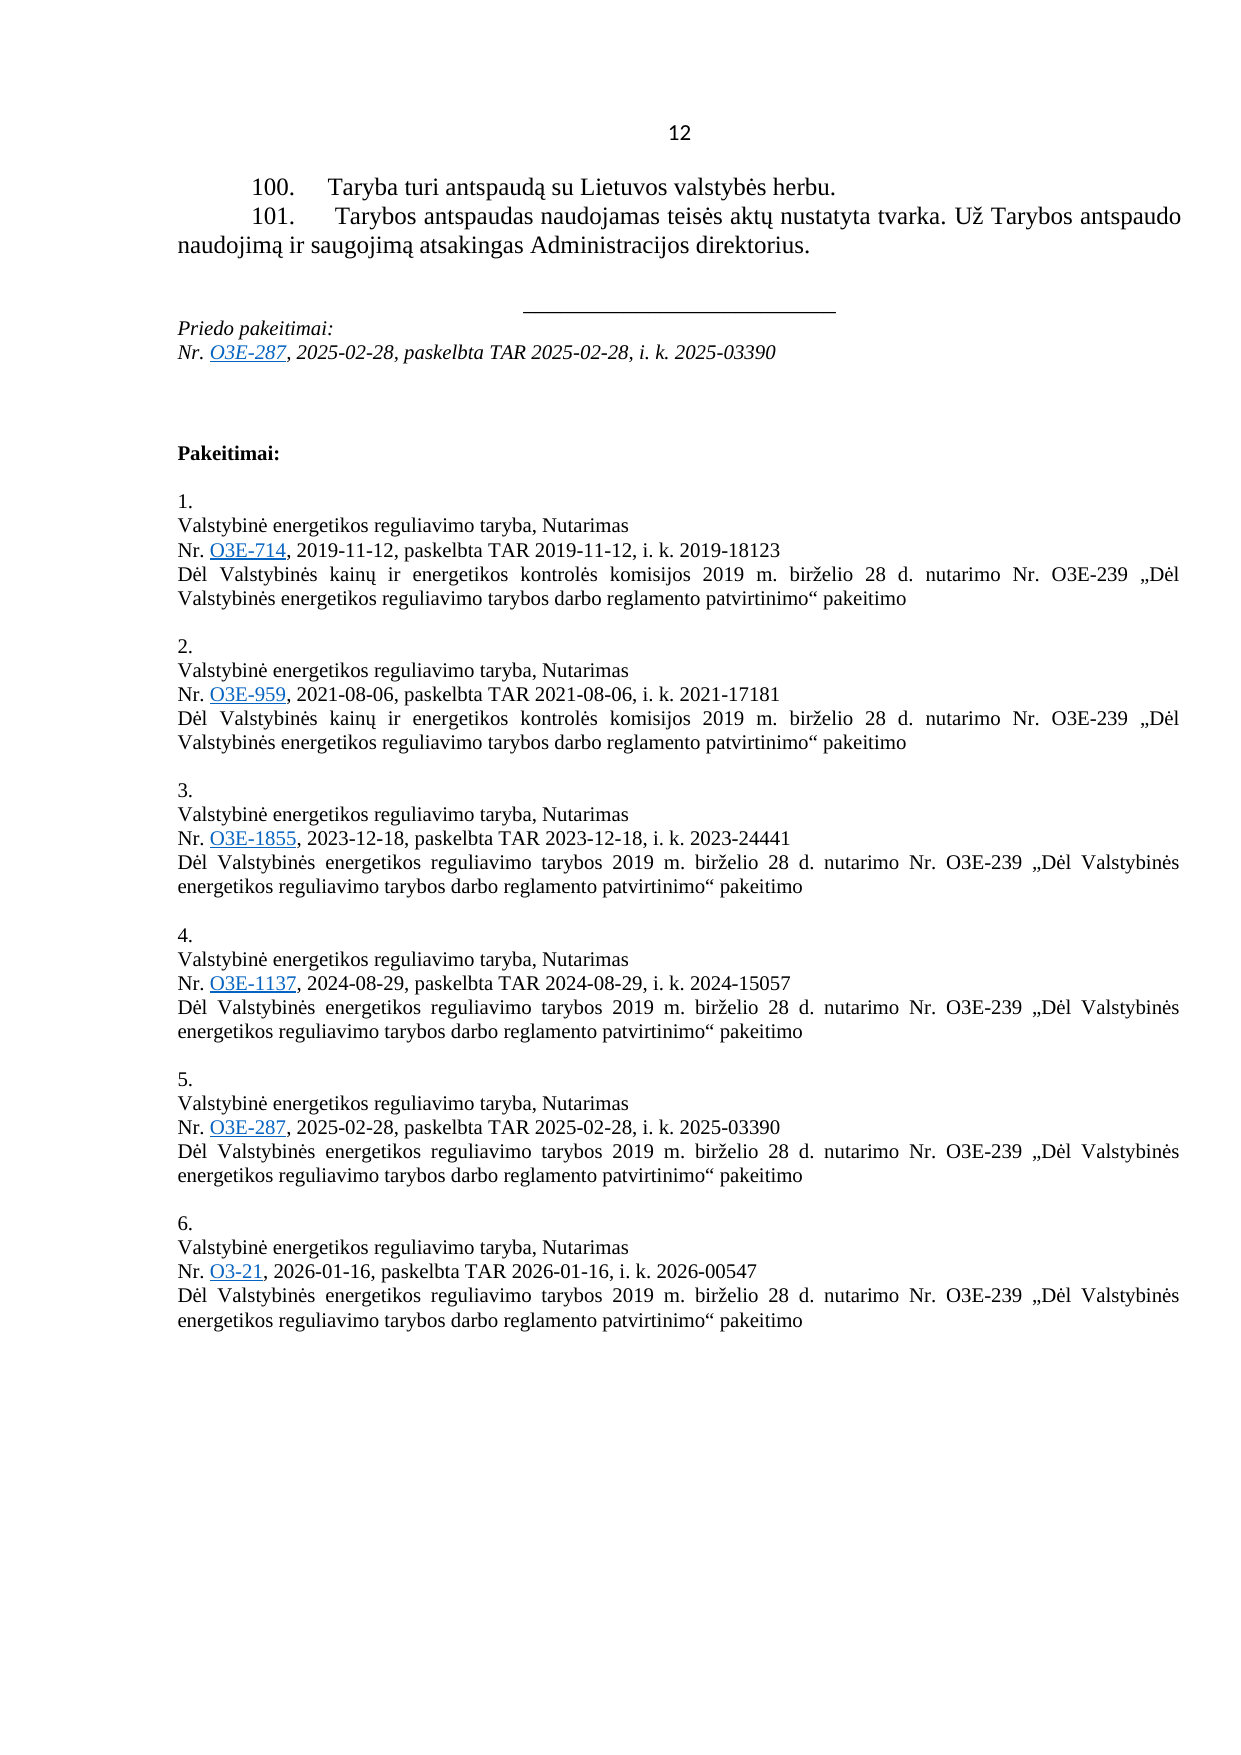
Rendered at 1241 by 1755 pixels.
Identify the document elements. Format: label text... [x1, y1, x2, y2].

text 2. [177, 634, 1181, 658]
text 4. [177, 922, 1181, 947]
text Pakeitimai: [177, 441, 1181, 465]
text Valstybinė energetikos reguliavimo taryba, Nutarimas [177, 513, 1181, 537]
text 5. [177, 1067, 1181, 1091]
text 3. [177, 778, 1181, 802]
text Nr. O3E-1855, 2023-12-18, paskelbta TAR 2023-12-18, i. k. 2023-24441 [177, 826, 1181, 850]
text Dėl Valstybinės energetikos reguliavimo tarybos 2019 m. birželio 28 d. nutarimo Nr. O3E-239 „Dėl Valstybinės energetikos reguliavimo tarybos darbo reglamento patvirtinimo“ pakeitimo [177, 1283, 1181, 1332]
text Valstybinė energetikos reguliavimo taryba, Nutarimas [177, 1235, 1181, 1259]
text Valstybinė energetikos reguliavimo taryba, Nutarimas [177, 947, 1181, 971]
text Nr. O3E-959, 2021-08-06, paskelbta TAR 2021-08-06, i. k. 2021-17181 [177, 682, 1181, 706]
text Nr. O3E-287, 2025-02-28, paskelbta TAR 2025-02-28, i. k. 2025-03390 [177, 340, 1181, 364]
text Nr. O3-21, 2026-01-16, paskelbta TAR 2026-01-16, i. k. 2026-00547 [177, 1259, 1181, 1283]
text Valstybinė energetikos reguliavimo taryba, Nutarimas [177, 1091, 1181, 1115]
text Dėl Valstybinės energetikos reguliavimo tarybos 2019 m. birželio 28 d. nutarimo Nr. O3E-239 „Dėl Valstybinės energetikos reguliavimo tarybos darbo reglamento patvirtinimo“ pakeitimo [177, 1139, 1181, 1187]
text 6. [177, 1211, 1181, 1235]
text 101. Tarybos antspaudas naudojamas teisės aktų nustatyta tvarka. Už Tarybos antspaudo naudojimą ir saugojimą atsakingas Administracijos direktorius. [177, 201, 1181, 259]
text _________________________ [177, 287, 1181, 316]
text Dėl Valstybinės kainų ir energetikos kontrolės komisijos 2019 m. birželio 28 d. nutarimo Nr. O3E-239 „Dėl Valstybinės energetikos reguliavimo tarybos darbo reglamento patvirtinimo“ pakeitimo [177, 562, 1181, 610]
text Valstybinė energetikos reguliavimo taryba, Nutarimas [177, 802, 1181, 826]
text Valstybinė energetikos reguliavimo taryba, Nutarimas [177, 658, 1181, 682]
text 100. Taryba turi antspaudą su Lietuvos valstybės herbu. [177, 172, 1181, 201]
text Dėl Valstybinės kainų ir energetikos kontrolės komisijos 2019 m. birželio 28 d. nutarimo Nr. O3E-239 „Dėl Valstybinės energetikos reguliavimo tarybos darbo reglamento patvirtinimo“ pakeitimo [177, 706, 1181, 754]
text Priedo pakeitimai: [177, 316, 1181, 340]
text Nr. O3E-1137, 2024-08-29, paskelbta TAR 2024-08-29, i. k. 2024-15057 [177, 971, 1181, 995]
text Dėl Valstybinės energetikos reguliavimo tarybos 2019 m. birželio 28 d. nutarimo Nr. O3E-239 „Dėl Valstybinės energetikos reguliavimo tarybos darbo reglamento patvirtinimo“ pakeitimo [177, 995, 1181, 1043]
text 1. [177, 489, 1181, 513]
text Nr. O3E-714, 2019-11-12, paskelbta TAR 2019-11-12, i. k. 2019-18123 [177, 537, 1181, 562]
text Dėl Valstybinės energetikos reguliavimo tarybos 2019 m. birželio 28 d. nutarimo Nr. O3E-239 „Dėl Valstybinės energetikos reguliavimo tarybos darbo reglamento patvirtinimo“ pakeitimo [177, 850, 1181, 898]
text Nr. O3E-287, 2025-02-28, paskelbta TAR 2025-02-28, i. k. 2025-03390 [177, 1115, 1181, 1139]
